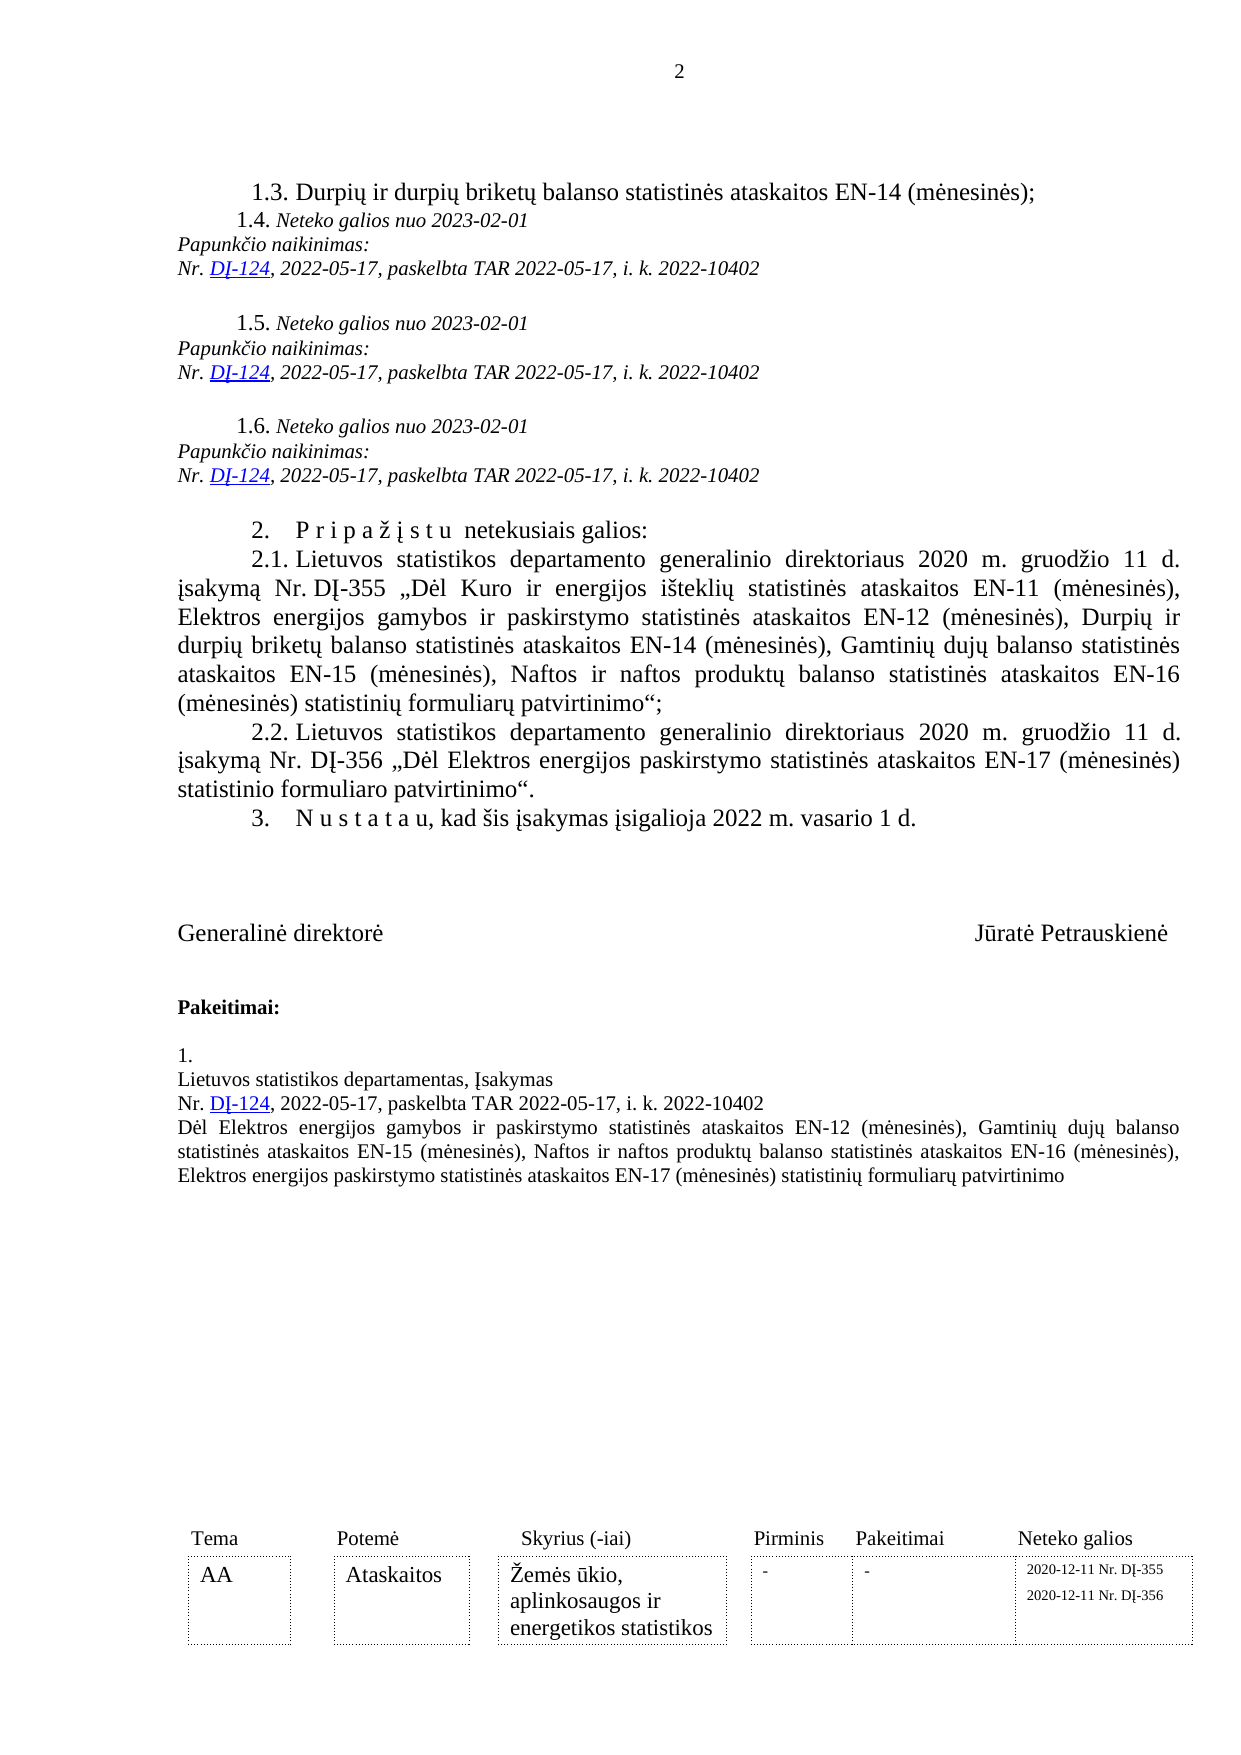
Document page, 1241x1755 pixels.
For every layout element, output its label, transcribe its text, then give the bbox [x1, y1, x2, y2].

text 1. [177, 1043, 1181, 1067]
text Nr. DĮ-124, 2022-05-17, paskelbta TAR 2022-05-17, i. k. 2022-10402 [177, 1091, 1181, 1115]
text Nr. DĮ-124, 2022-05-17, paskelbta TAR 2022-05-17, i. k. 2022-10402 [177, 256, 1181, 280]
text 1.5. Neteko galios nuo 2023-02-01 [177, 309, 1181, 336]
text Nr. DĮ-124, 2022-05-17, paskelbta TAR 2022-05-17, i. k. 2022-10402 [177, 359, 1181, 384]
text Generalinė direktorė Jūratė Petrauskienė [177, 918, 1181, 947]
text 3. Nustatau, kad šis įsakymas įsigalioja 2022 m. vasario 1 d. [177, 803, 1181, 832]
text 2.2. Lietuvos statistikos departamento generalinio direktoriaus 2020 m. gruodžio 11 d. įsakymą Nr. DĮ-356 „Dėl Elektros energijos paskirstymo statistinės ataskaitos EN-17 (mėnesinės) statistinio formuliaro patvirtinimo“. [177, 717, 1181, 803]
text Dėl Elektros energijos gamybos ir paskirstymo statistinės ataskaitos EN-12 (mėnesinės), Gamtinių dujų balanso statistinės ataskaitos EN-15 (mėnesinės), Naftos ir naftos produktų balanso statistinės ataskaitos EN-16 (mėnesinės), Elektros energijos paskirstymo statistinės ataskaitos EN-17 (mėnesinės) statistinių formuliarų patvirtinimo [177, 1115, 1181, 1187]
text 1.3. Durpių ir durpių briketų balanso statistinės ataskaitos EN-14 (mėnesinės); [177, 177, 1181, 206]
text 1.6. Neteko galios nuo 2023-02-01 [177, 412, 1181, 439]
text 2.1. Lietuvos statistikos departamento generalinio direktoriaus 2020 m. gruodžio 11 d. įsakymą Nr. DĮ‑355 „Dėl Kuro ir energijos išteklių statistinės ataskaitos EN-11 (mėnesinės), Elektros energijos gamybos ir paskirstymo statistinės ataskaitos EN-12 (mėnesinės), Durpių ir durpių briketų balanso statistinės ataskaitos EN-14 (mėnesinės), Gamtinių dujų balanso statistinės ataskaitos EN-15 (mėnesinės), Naftos ir naftos produktų balanso statistinės ataskaitos EN-16 (mėnesinės) statistinių formuliarų patvirtinimo“; [177, 544, 1181, 717]
text 1.4. Neteko galios nuo 2023-02-01 [177, 206, 1181, 232]
text Pakeitimai: [177, 995, 1181, 1019]
text Lietuvos statistikos departamentas, Įsakymas [177, 1067, 1181, 1091]
text Papunkčio naikinimas: [177, 336, 1181, 359]
text 2. Pripažįstu netekusiais galios: [177, 516, 1181, 544]
text Papunkčio naikinimas: [177, 439, 1181, 463]
text Papunkčio naikinimas: [177, 232, 1181, 256]
text Nr. DĮ-124, 2022-05-17, paskelbta TAR 2022-05-17, i. k. 2022-10402 [177, 463, 1181, 487]
